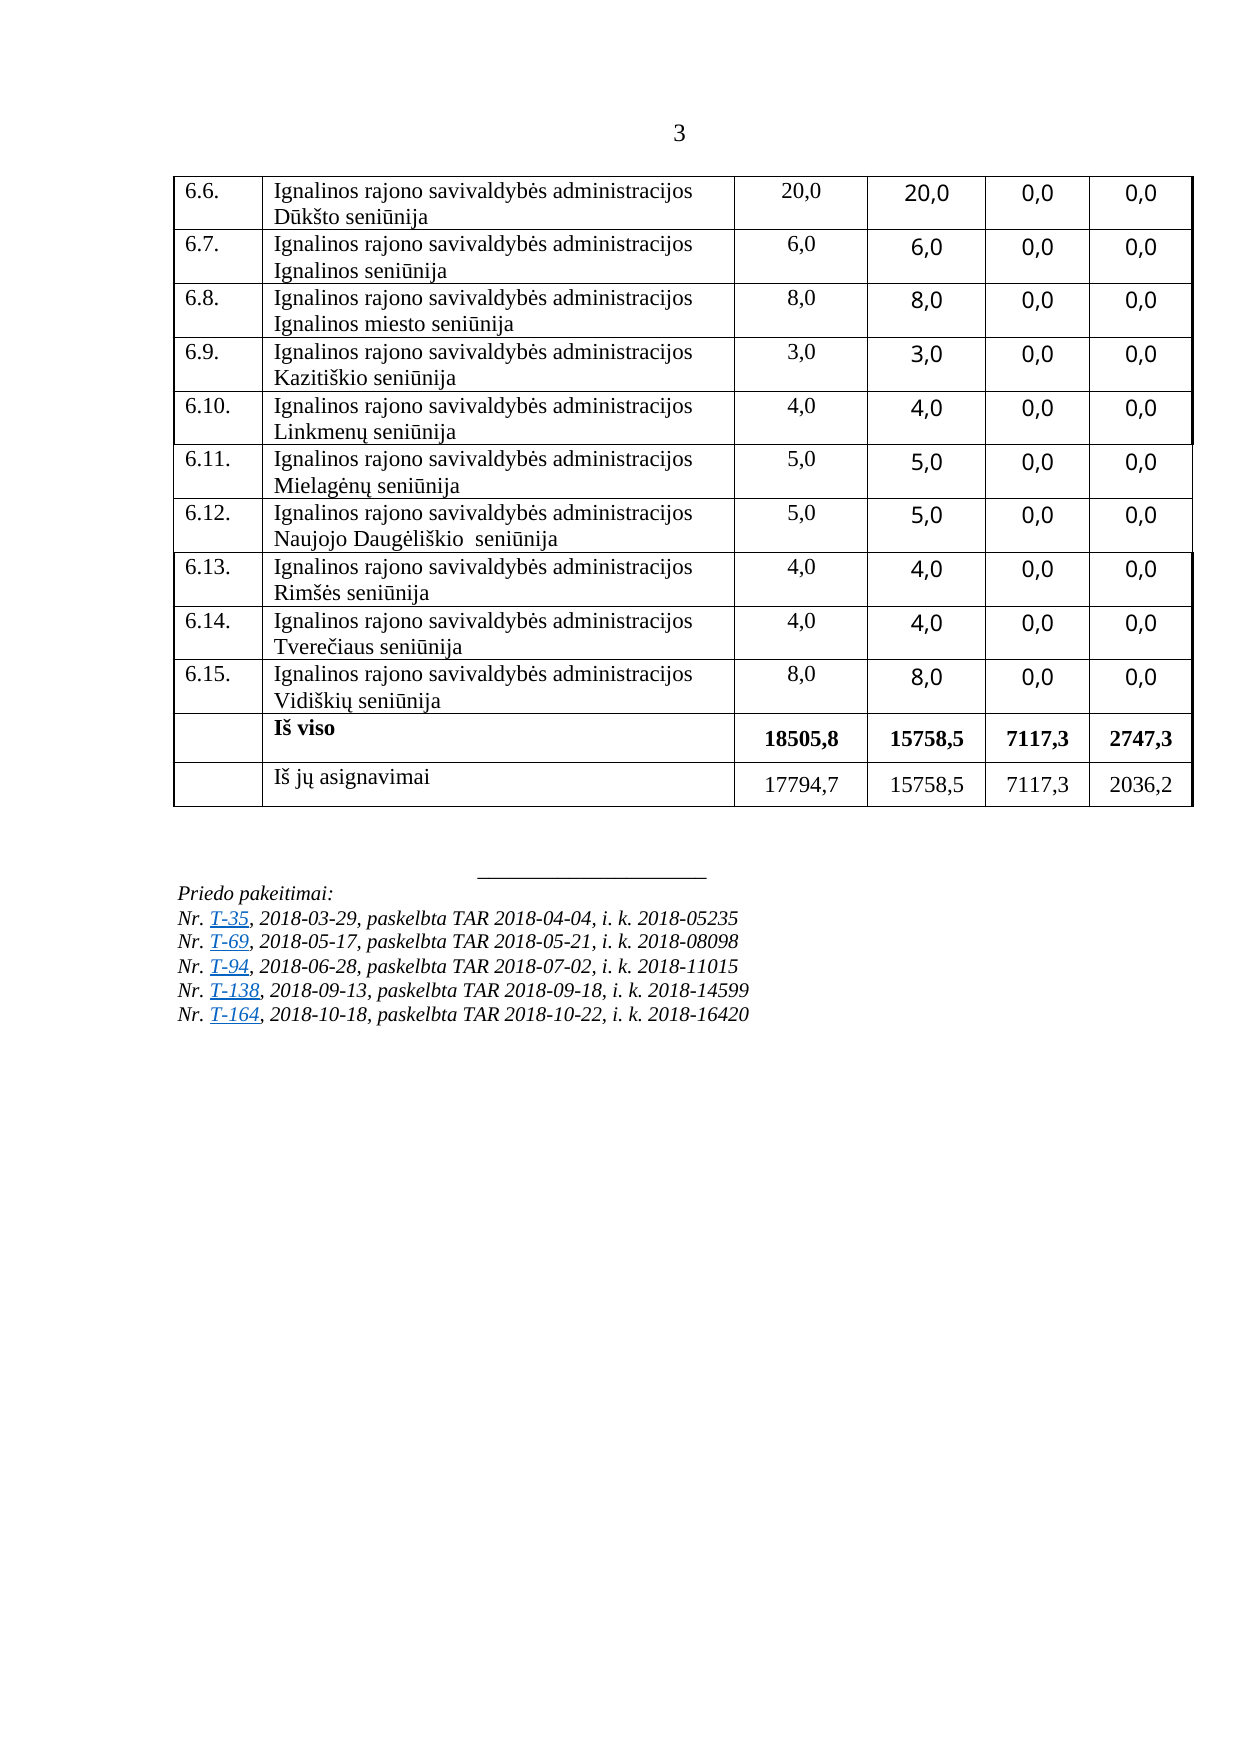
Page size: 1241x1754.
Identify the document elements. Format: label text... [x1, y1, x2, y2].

table_cell 3,0 [868, 338, 985, 391]
table_cell Ignalinos rajono savivaldybės administracijos Rimšės seniūnija [263, 553, 734, 606]
table_cell 8,0 [735, 660, 867, 713]
table_cell 0,0 [986, 338, 1089, 391]
table_cell 0,0 [1090, 177, 1191, 229]
table_cell 0,0 [1090, 284, 1191, 337]
table_cell 0,0 [1090, 553, 1191, 606]
table_cell 7117,3 [986, 714, 1089, 762]
table_cell 0,0 [986, 230, 1089, 283]
table_cell 5,0 [735, 445, 867, 498]
table_cell 5,0 [868, 499, 985, 552]
table_cell Ignalinos rajono savivaldybės administracijos Dūkšto seniūnija [263, 177, 734, 229]
text Nr. T-164, 2018-10-18, paskelbta TAR 2018-10-22, i. k. 2018-16420 [177, 1002, 1181, 1026]
table_cell 6.13. [175, 553, 262, 606]
table_cell Ignalinos rajono savivaldybės administracijos Ignalinos miesto seniūnija [263, 284, 734, 337]
table_cell [175, 763, 262, 806]
table_cell 0,0 [1090, 499, 1192, 552]
table_cell 6.6. [175, 177, 262, 229]
table_cell Ignalinos rajono savivaldybės administracijos Ignalinos seniūnija [263, 230, 734, 283]
table_cell 8,0 [868, 660, 985, 713]
table_cell Ignalinos rajono savivaldybės administracijos Mielagėnų seniūnija [263, 445, 734, 498]
table_cell 17794,7 [735, 763, 867, 806]
text Nr. T-94, 2018-06-28, paskelbta TAR 2018-07-02, i. k. 2018-11015 [177, 953, 1181, 978]
table_cell 3,0 [735, 338, 867, 391]
table_cell 6,0 [868, 230, 985, 283]
table_cell 4,0 [735, 607, 867, 659]
table_cell 15758,5 [868, 763, 985, 806]
table_cell 6.7. [175, 230, 262, 283]
table_cell 0,0 [986, 284, 1089, 337]
table_cell 0,0 [1090, 660, 1191, 713]
table_cell 15758,5 [868, 714, 985, 762]
table_cell 0,0 [986, 177, 1089, 229]
table_cell 0,0 [986, 499, 1089, 552]
table_cell 4,0 [868, 607, 985, 659]
table_cell Iš viso [263, 714, 734, 762]
table_cell 4,0 [868, 392, 985, 444]
table_cell 5,0 [735, 499, 867, 552]
table_cell [175, 714, 262, 762]
table_cell 6,0 [735, 230, 867, 283]
table_cell 8,0 [868, 284, 985, 337]
table_cell 4,0 [735, 553, 867, 606]
table_cell 6.9. [175, 338, 262, 391]
table_cell 4,0 [735, 392, 867, 444]
text Nr. T-69, 2018-05-17, paskelbta TAR 2018-05-21, i. k. 2018-08098 [177, 929, 1181, 953]
table_cell 0,0 [986, 607, 1089, 659]
table_cell Iš jų asignavimai [263, 763, 734, 806]
table_cell Ignalinos rajono savivaldybės administracijos Tverečiaus seniūnija [263, 607, 734, 659]
table_cell 0,0 [1090, 445, 1192, 498]
table_cell 8,0 [735, 284, 867, 337]
table_cell 6.15. [175, 660, 262, 713]
text ____________________ [177, 855, 1181, 881]
table_cell 4,0 [868, 553, 985, 606]
text Nr. T-35, 2018-03-29, paskelbta TAR 2018-04-04, i. k. 2018-05235 [177, 905, 1181, 929]
table_cell 7117,3 [986, 763, 1089, 806]
text Priedo pakeitimai: [177, 881, 1181, 905]
table_cell 6.10. [175, 392, 262, 444]
table_cell Ignalinos rajono savivaldybės administracijos Vidiškių seniūnija [263, 660, 734, 713]
table_cell 0,0 [986, 392, 1089, 444]
table_cell 0,0 [986, 660, 1089, 713]
table_cell 6.14. [175, 607, 262, 659]
table_cell Ignalinos rajono savivaldybės administracijos Linkmenų seniūnija [263, 392, 734, 444]
table_cell 2747,3 [1090, 714, 1191, 762]
table_cell 6.11. [174, 445, 262, 498]
table_cell 0,0 [1090, 607, 1191, 659]
table_cell 6.8. [175, 284, 262, 337]
table_cell 20,0 [735, 177, 867, 229]
table_cell 6.12. [174, 499, 262, 552]
table_cell 5,0 [868, 445, 985, 498]
table_cell Ignalinos rajono savivaldybės administracijos Kazitiškio seniūnija [263, 338, 734, 391]
table_cell 0,0 [986, 553, 1089, 606]
table_cell 0,0 [986, 445, 1089, 498]
table_cell 20,0 [868, 177, 985, 229]
table_cell 18505,8 [735, 714, 867, 762]
table_cell 0,0 [1090, 392, 1191, 444]
table_cell Ignalinos rajono savivaldybės administracijos Naujojo Daugėliškio seniūnija [263, 499, 734, 552]
table_cell 0,0 [1090, 230, 1191, 283]
table_cell 0,0 [1090, 338, 1191, 391]
table_cell 2036,2 [1090, 763, 1191, 806]
text Nr. T-138, 2018-09-13, paskelbta TAR 2018-09-18, i. k. 2018-14599 [177, 978, 1181, 1002]
